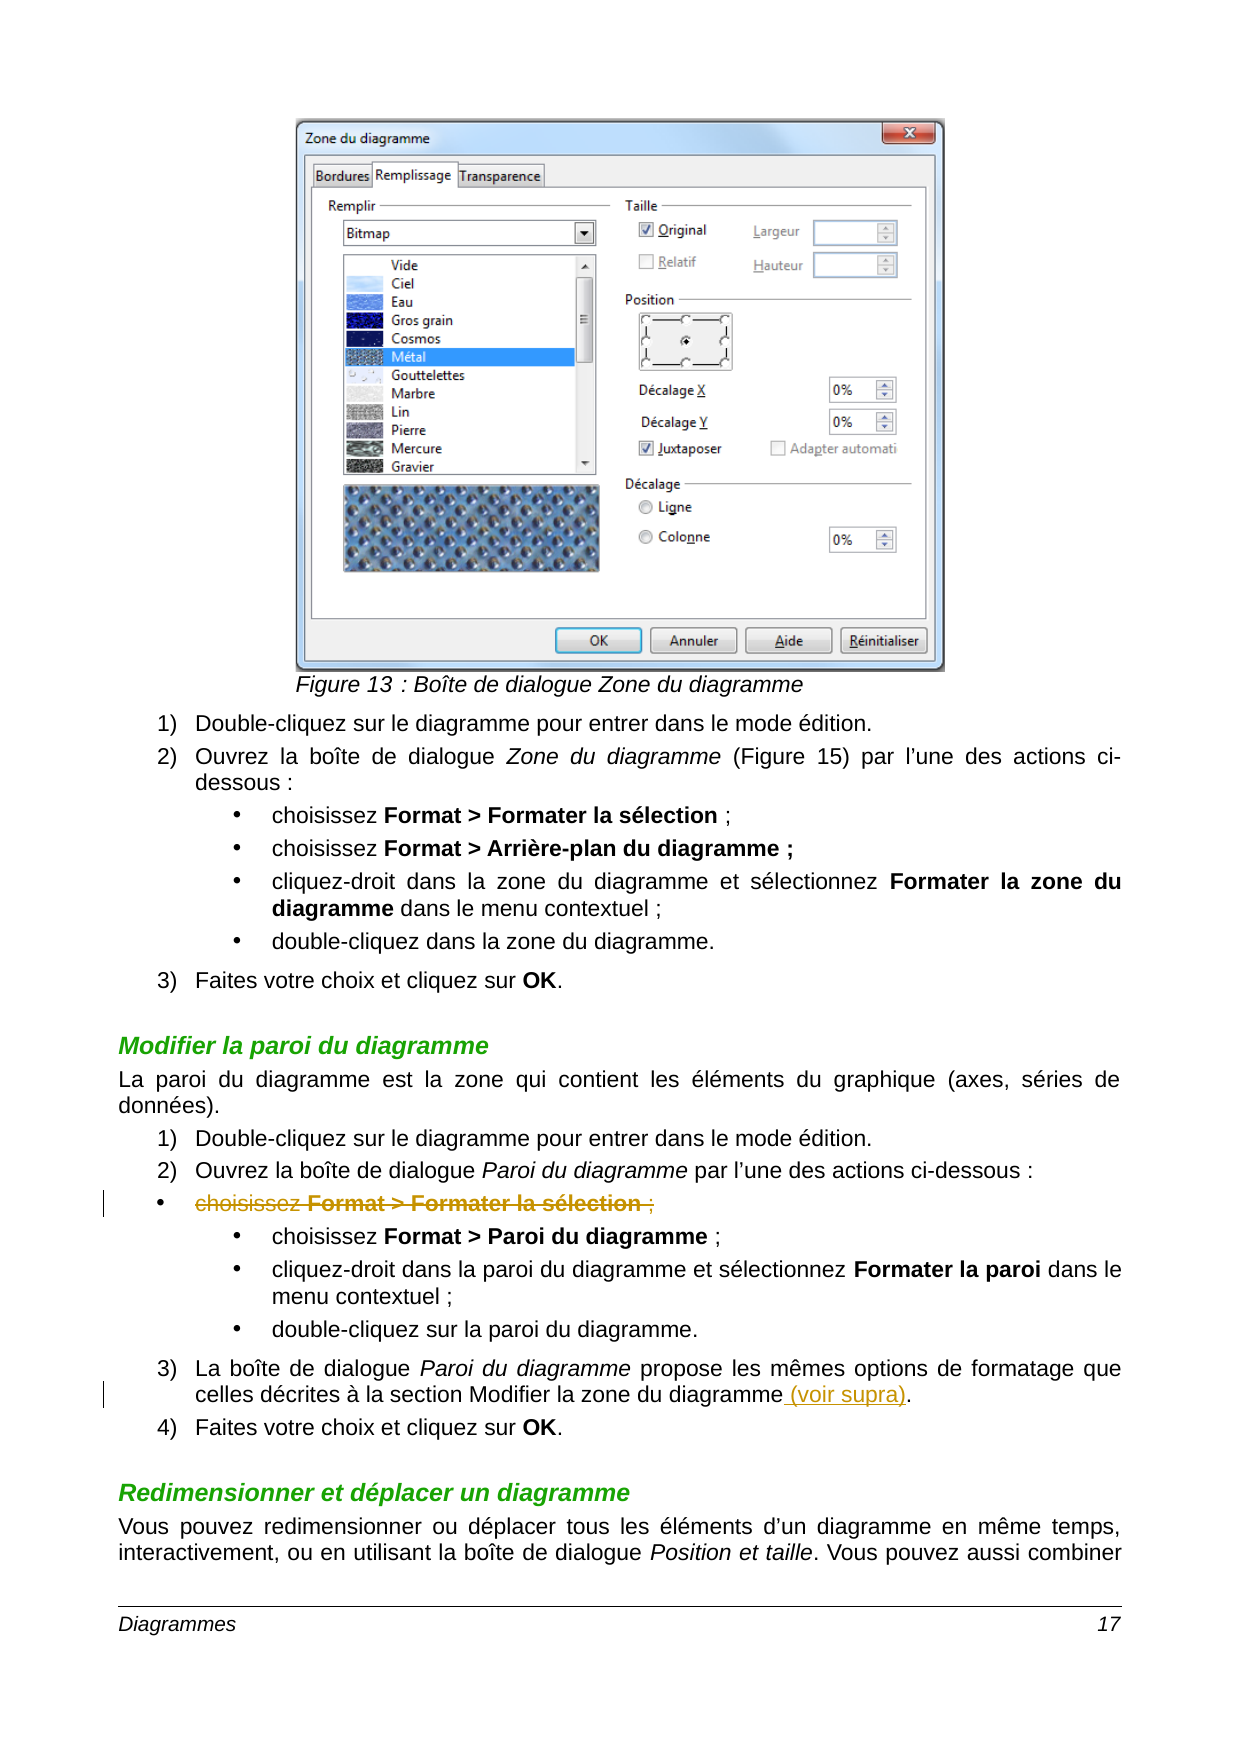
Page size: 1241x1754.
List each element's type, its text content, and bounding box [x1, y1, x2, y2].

list double-cliquez sur la paroi du diagramme. [233, 1316, 1122, 1343]
list cliquez-droit dans la zone du diagramme et sélectionnez Formater la zone du diagramme dans le menu contextuel ; [233, 868, 1122, 921]
list choisissez Format > Formater la sélection ; [233, 802, 1122, 829]
list Ouvrez la boîte de dialogue Paroi du diagramme par l’une des actions ci-dessous : [177, 1157, 1122, 1184]
subtitle Redimensionner et déplacer un diagramme [118, 1478, 1122, 1507]
picture [295, 118, 945, 672]
subtitle Modifier la paroi du diagramme [118, 1031, 1122, 1059]
list Double-cliquez sur le diagramme pour entrer dans le mode édition. [177, 710, 1122, 737]
list cliquez-droit dans la paroi du diagramme et sélectionnez Formater la paroi dans le menu contextuel ; [233, 1256, 1122, 1309]
list La boîte de dialogue Paroi du diagramme propose les mêmes options de formatage que celles décrites à la section Modifier la zone du diagramme (voir supra). [177, 1355, 1122, 1408]
list choisissez Format > Arrière-plan du diagramme ; [233, 835, 1122, 862]
text Figure 13 : Boîte de dialogue Zone du diagramme [295, 672, 945, 698]
list Faites votre choix et cliquez sur OK. [177, 1414, 1122, 1440]
list Faites votre choix et cliquez sur OK. [177, 967, 1122, 993]
list Double-cliquez sur le diagramme pour entrer dans le mode édition. [177, 1125, 1122, 1151]
list La paroi du diagramme est la zone qui contient les éléments du graphique (axes, séries de données). [118, 1066, 1122, 1118]
list double-cliquez dans la zone du diagramme. [233, 928, 1122, 954]
list Ouvrez la boîte de dialogue Zone du diagramme (Figure 15) par l’une des actions ci-dessous : [177, 743, 1122, 796]
list choisissez Format > Paroi du diagramme ; [233, 1223, 1122, 1250]
text Vous pouvez redimensionner ou déplacer tous les éléments d’un diagramme en même temps, interactivement, ou en utilisant la boîte de dialogue Position et taille. Vous pouvez aussi combiner [118, 1513, 1122, 1566]
